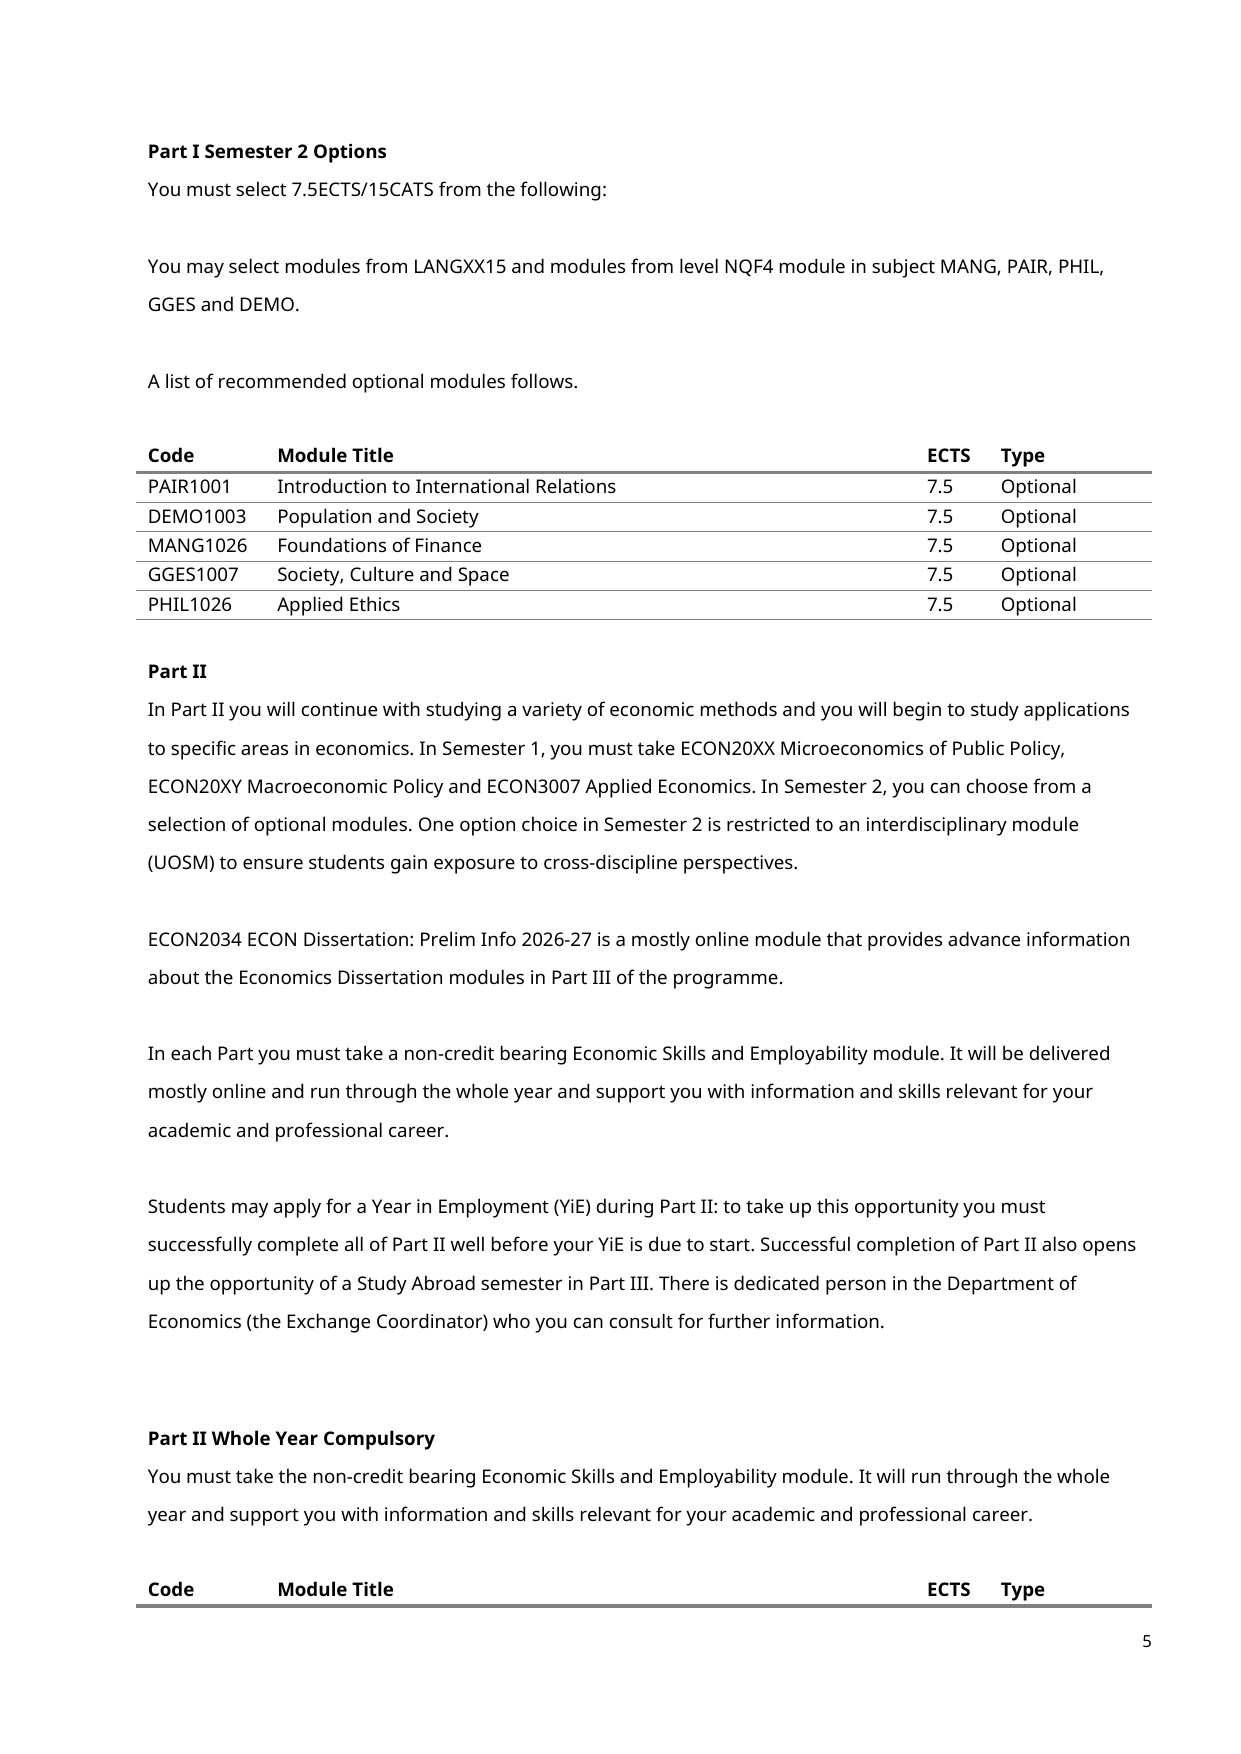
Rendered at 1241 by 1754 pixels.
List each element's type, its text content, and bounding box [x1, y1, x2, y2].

table_cell Society, Culture and Space [266, 562, 916, 590]
table_cell Code [136, 1576, 266, 1604]
table_cell GGES1007 [136, 562, 266, 590]
table_cell Part II In Part II you will continue with studying a variety of economic methods and you will begin to study applications to specific areas in economics. In Semester 1, you must take ECON20XX Microeconomics of Public Policy, ECON20XY Macroeconomic Policy and ECON3007 Applied Economics. In Semester 2, you can choose from a selection of optional modules. One option choice in Semester 2 is restricted to an interdisciplinary module (UOSM) to ensure students gain exposure to cross-discipline perspectives. ECON2034 ECON Dissertation: Prelim Info 2026-27 is a mostly online module that provides advance information about the Economics Dissertation modules in Part III of the programme. In each Part you must take a non-credit bearing Economic Skills and Employability module. It will be delivered mostly online and run through the whole year and support you with information and skills relevant for your academic and professional career. Students may apply for a Year in Employment (YiE) during Part II: to take up this opportunity you must successfully complete all of Part II well before your YiE is due to start. Successful completion of Part II also opens up the opportunity of a Study Abroad semester in Part III. There is dedicated person in the Department of Economics (the Exchange Coordinator) who you can consult for further information. [136, 620, 1152, 1387]
table_cell Optional [989, 562, 1152, 590]
table_cell Applied Ethics [266, 591, 916, 619]
table_cell Introduction to International Relations [266, 474, 916, 502]
table_cell Type [989, 1576, 1152, 1604]
table_cell MANG1026 [136, 532, 266, 561]
table_cell 7.5 [916, 562, 989, 590]
table_cell DEMO1003 [136, 503, 266, 531]
table_cell Module Title [266, 1576, 916, 1604]
table_cell Population and Society [266, 503, 916, 531]
table_cell Module Title [266, 443, 916, 471]
table_cell 7.5 [916, 591, 989, 619]
table_cell 7.5 [916, 532, 989, 561]
table_cell Optional [989, 474, 1152, 502]
table_cell Optional [989, 532, 1152, 561]
table_cell Optional [989, 591, 1152, 619]
table_cell ECTS [916, 1576, 989, 1604]
table_cell Type [989, 443, 1152, 471]
table_cell 7.5 [916, 474, 989, 502]
table_cell 7.5 [916, 503, 989, 531]
table_cell ECTS [916, 443, 989, 471]
table_cell Code [136, 443, 266, 471]
table_cell PHIL1026 [136, 591, 266, 619]
table_cell PAIR1001 [136, 474, 266, 502]
table_cell Part I Semester 2 Options You must select 7.5ECTS/15CATS from the following: You may select modules from LANGXX15 and modules from level NQF4 module in subject MANG, PAIR, PHIL, GGES and DEMO. A list of recommended optional modules follows. [136, 99, 1152, 442]
table_cell Optional [989, 503, 1152, 531]
table_cell Foundations of Finance [266, 532, 916, 561]
table_cell Part II Whole Year Compulsory You must take the non-credit bearing Economic Skills and Employability module. It will run through the whole year and support you with information and skills relevant for your academic and professional career. [136, 1387, 1152, 1576]
